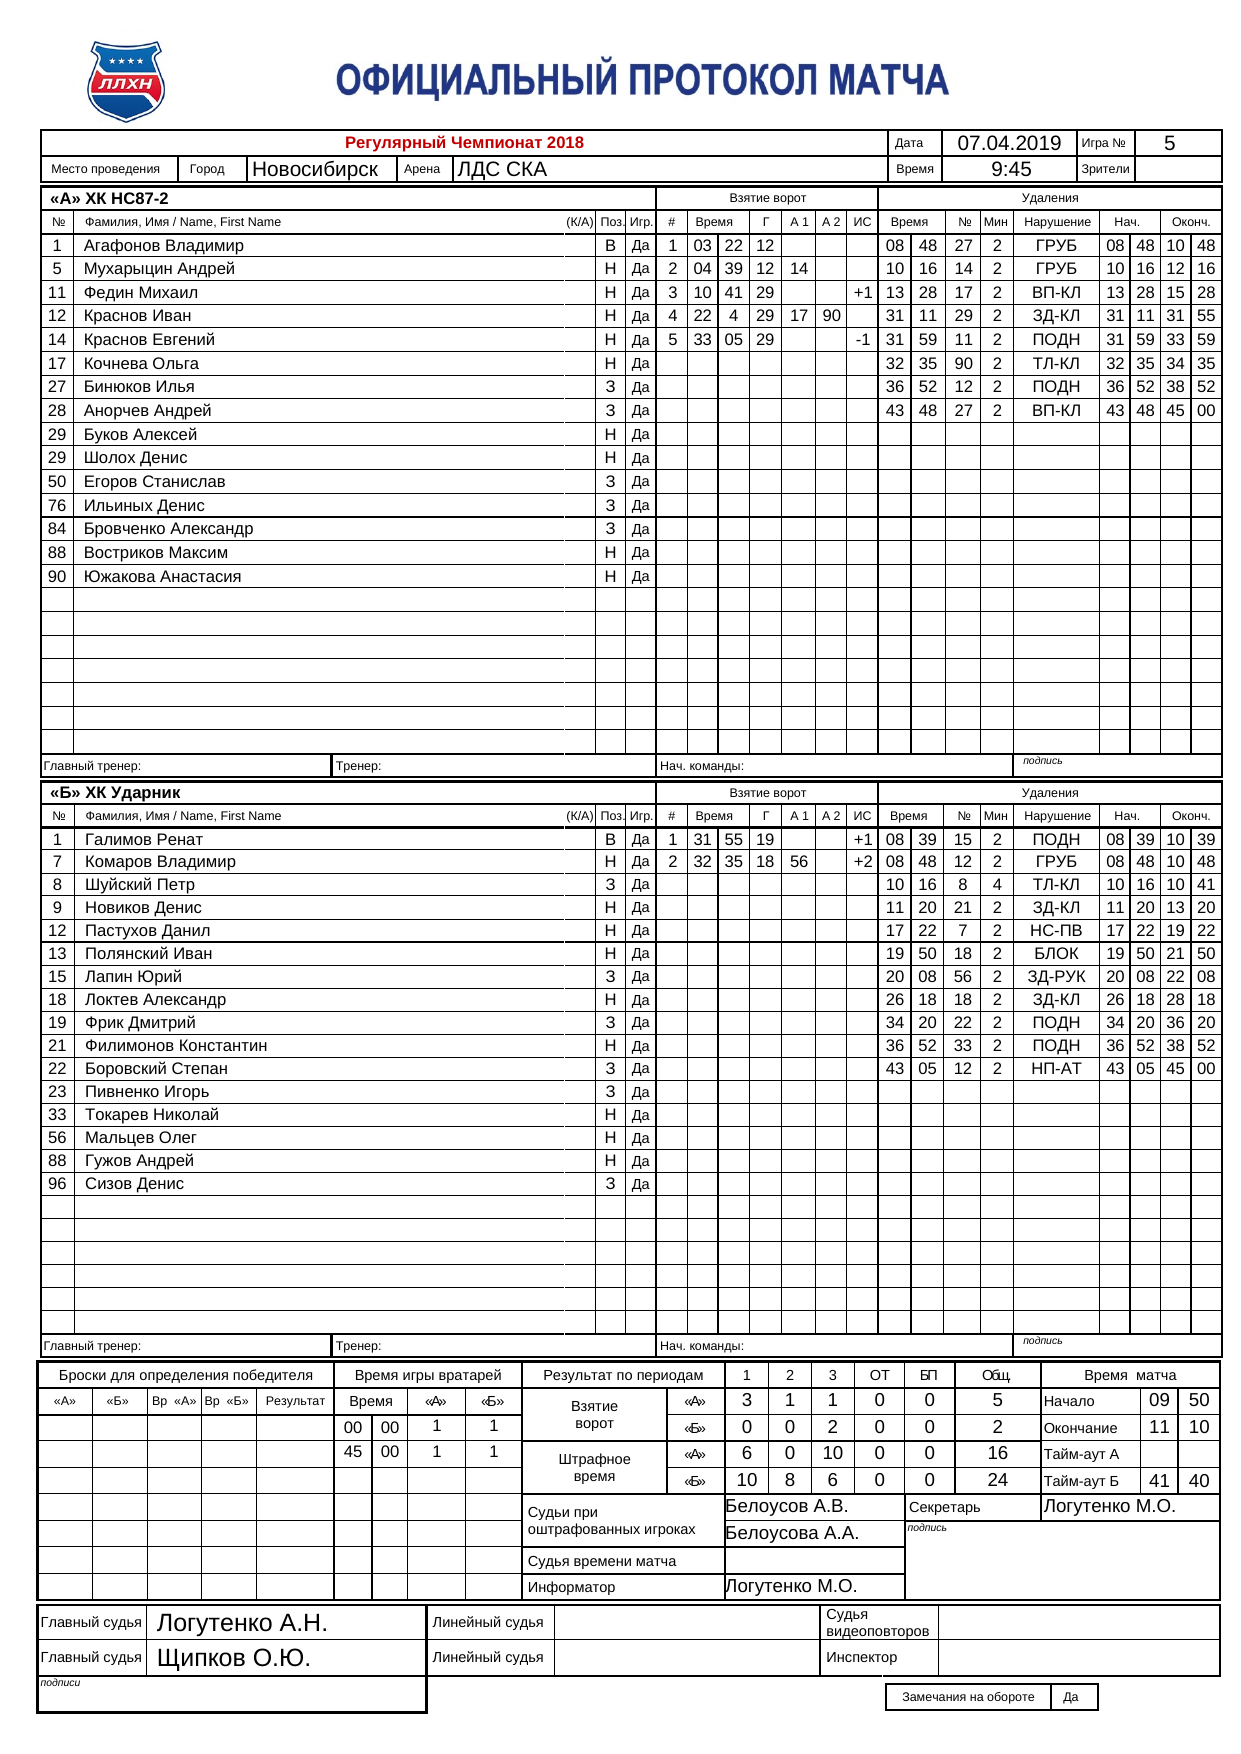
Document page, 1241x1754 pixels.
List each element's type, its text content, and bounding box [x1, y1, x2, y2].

table_cell 29 [42, 446, 73, 469]
table_cell 52 [912, 1035, 943, 1057]
table_cell № [944, 805, 980, 826]
table_cell [1161, 541, 1190, 564]
table_cell [1192, 470, 1221, 493]
table_cell [847, 352, 877, 374]
table_cell 0 [855, 1442, 904, 1467]
table_cell [1014, 588, 1099, 611]
table_cell [1131, 446, 1160, 469]
table_cell [657, 518, 687, 540]
table_cell 15 [42, 966, 74, 987]
table_cell [688, 730, 717, 753]
table_cell [816, 423, 846, 445]
table_cell 41 [1141, 1468, 1177, 1493]
table_cell [1100, 423, 1129, 445]
table_cell [879, 612, 910, 634]
table_cell [750, 1127, 781, 1149]
table_cell 15 [944, 829, 980, 849]
table_cell Секретарь [906, 1495, 1040, 1520]
table_cell [1014, 683, 1099, 706]
table_cell [373, 1574, 407, 1599]
table_cell ЗД-КЛ [1014, 896, 1099, 918]
table_cell [816, 966, 846, 987]
table_cell [879, 1288, 910, 1310]
table_header Удаления [879, 783, 1221, 803]
table_cell 36 [1100, 376, 1129, 398]
table_cell 14 [42, 328, 73, 351]
table_cell [782, 446, 815, 469]
table_cell 52 [1192, 376, 1221, 398]
table_cell [847, 518, 877, 540]
table_cell [596, 1219, 625, 1241]
table_cell Да [626, 305, 655, 327]
table_cell [42, 588, 73, 611]
table_cell [42, 1242, 74, 1264]
table_cell [688, 352, 717, 374]
table_cell 08 [879, 829, 910, 849]
table_cell 17 [782, 305, 815, 327]
table_cell [816, 470, 846, 493]
table_cell [981, 612, 1013, 634]
table_cell [750, 1012, 781, 1033]
table_cell [750, 1288, 781, 1310]
table_cell [847, 966, 877, 987]
table_cell [555, 1606, 819, 1639]
table_cell 50 [1179, 1389, 1219, 1413]
table_cell 35 [1131, 352, 1160, 374]
table_cell Да [626, 874, 655, 895]
table_cell [1131, 565, 1160, 587]
table_cell [1192, 1173, 1221, 1195]
table_cell 5 [956, 1389, 1040, 1413]
table_cell [847, 1219, 877, 1241]
table_cell Нач. [1100, 211, 1160, 233]
table_cell [373, 1521, 407, 1546]
table_cell 2 [657, 850, 687, 872]
table_cell [912, 470, 945, 493]
table_cell [879, 1127, 910, 1149]
table_cell Начало [1042, 1389, 1140, 1413]
table_cell [657, 1012, 687, 1033]
table_cell 11 [1100, 896, 1129, 918]
table_cell 2 [981, 1035, 1013, 1057]
table_cell ИС [847, 211, 877, 233]
table_cell [981, 730, 1013, 753]
table_cell Время [879, 805, 943, 826]
table_cell [879, 1265, 910, 1287]
table_cell [719, 1242, 749, 1264]
table_cell [847, 1242, 877, 1264]
table_cell [981, 1104, 1013, 1126]
table_cell [657, 541, 687, 564]
table_cell Н [596, 328, 625, 351]
table_cell [1100, 518, 1129, 540]
table_cell 10 [688, 281, 717, 303]
table_cell Судьи при оштрафованных игроках [523, 1495, 724, 1546]
table_cell [847, 305, 877, 327]
table_cell Время [889, 157, 941, 181]
table_cell [75, 1196, 564, 1218]
table_cell 7 [944, 920, 980, 941]
table_cell 6 [726, 1442, 768, 1467]
table_cell 31 [1100, 305, 1129, 327]
table_cell [782, 730, 815, 753]
table_cell [912, 1081, 943, 1103]
table_cell 0 [726, 1415, 768, 1440]
table_cell [1131, 588, 1160, 611]
table_cell 0 [769, 1415, 811, 1440]
table_cell [782, 281, 815, 303]
table_cell [657, 1081, 687, 1103]
table_cell [1014, 1196, 1099, 1218]
table_cell [847, 1265, 877, 1287]
table_cell [782, 470, 815, 493]
table_cell [816, 1265, 846, 1287]
table_cell [1131, 707, 1160, 729]
table_cell [1014, 636, 1099, 658]
table_cell [1192, 636, 1221, 658]
table_cell [565, 1173, 595, 1195]
table_cell [946, 588, 980, 611]
table_cell [1014, 494, 1099, 516]
table_cell [981, 518, 1013, 540]
table_cell [946, 446, 980, 469]
table_cell [257, 1416, 333, 1440]
table_cell А 1 [782, 805, 815, 826]
table_cell 40 [1179, 1468, 1219, 1493]
table_cell [626, 730, 655, 753]
table_cell [466, 1494, 521, 1520]
table_cell [939, 1640, 1219, 1675]
table_cell [75, 1288, 564, 1310]
table_cell [688, 588, 717, 611]
table_cell НС-ПВ [1014, 920, 1099, 941]
table_cell [750, 636, 781, 658]
table_cell Тренер: [333, 755, 655, 776]
table_cell [847, 565, 877, 587]
table_cell [816, 989, 846, 1011]
table_cell Агафонов Владимир [74, 235, 564, 256]
table_cell [657, 1035, 687, 1057]
table_cell [565, 943, 595, 964]
table_cell [1131, 1196, 1160, 1218]
table_cell [719, 1035, 749, 1057]
table_cell [688, 399, 717, 422]
table_cell [944, 1173, 980, 1195]
table_cell [626, 1196, 655, 1218]
table_cell [750, 1104, 781, 1126]
table_cell [1131, 612, 1160, 634]
table_cell 16 [912, 874, 943, 895]
table_cell [750, 1058, 781, 1079]
table_cell [883, 1677, 1220, 1681]
table_cell 14 [782, 257, 815, 280]
table_cell [565, 235, 595, 256]
table_cell [657, 1288, 687, 1310]
table_cell [202, 1547, 256, 1573]
table_cell Мухарыцин Андрей [74, 257, 564, 280]
table_cell Нач. команды: [657, 755, 1012, 776]
table_cell [879, 1242, 910, 1264]
table_cell [1014, 1311, 1099, 1333]
table_cell А 1 [782, 211, 815, 233]
table_cell [688, 1288, 717, 1310]
table_cell [912, 683, 945, 706]
table_cell [946, 659, 980, 682]
table_cell [750, 518, 781, 540]
table_cell [847, 874, 877, 895]
table_cell 17 [879, 920, 910, 941]
table_cell [93, 1416, 147, 1440]
table_cell 05 [1131, 1058, 1160, 1079]
table_cell Да [626, 1104, 655, 1126]
table_cell Да [626, 257, 655, 280]
table_cell 22 [944, 1012, 980, 1033]
table_cell [1100, 1242, 1129, 1264]
table_cell 12 [944, 1058, 980, 1079]
table_cell [750, 1311, 781, 1333]
table_cell [981, 541, 1013, 564]
table_cell [816, 1288, 846, 1310]
table_cell [565, 376, 595, 398]
table_cell БЛОК [1014, 943, 1099, 964]
table_header Игра № [1078, 131, 1134, 155]
table_cell [944, 1104, 980, 1126]
table_cell [719, 874, 749, 895]
table_cell [879, 588, 910, 611]
table_cell [981, 565, 1013, 587]
table_cell [782, 1104, 815, 1126]
table_cell 2 [956, 1415, 1040, 1440]
table_cell Главный тренер: [42, 755, 330, 776]
table_cell [847, 423, 877, 445]
table_cell [1161, 1127, 1190, 1149]
table_cell [847, 730, 877, 753]
table_cell [944, 1219, 980, 1241]
table_cell [782, 518, 815, 540]
table_cell ЗД-КЛ [1014, 305, 1099, 327]
table_cell [719, 1058, 749, 1079]
table_cell [657, 470, 687, 493]
table_cell [657, 565, 687, 587]
table_cell 10 [879, 257, 910, 280]
table_cell [408, 1494, 465, 1520]
table_cell [39, 1468, 92, 1493]
table_cell [688, 518, 717, 540]
table_cell Тренер: [333, 1335, 655, 1356]
table_cell [1131, 1150, 1160, 1172]
table_cell подпись [906, 1522, 1219, 1599]
table_cell [1014, 659, 1099, 682]
table_cell [42, 1219, 74, 1241]
table_cell [42, 1265, 74, 1287]
table_cell [782, 588, 815, 611]
table_cell [1161, 1173, 1190, 1195]
table_cell [750, 943, 781, 964]
table_cell [981, 1196, 1013, 1218]
table_cell [1100, 1127, 1129, 1149]
table_cell 34 [879, 1012, 910, 1033]
table_cell 8 [769, 1468, 811, 1493]
table_cell [408, 1468, 465, 1493]
table_cell [879, 541, 910, 564]
table_cell ТЛ-КЛ [1014, 352, 1099, 374]
table_cell [912, 1173, 943, 1195]
table_cell 18 [944, 943, 980, 964]
table_cell [626, 1265, 655, 1287]
table_cell 18 [750, 850, 781, 872]
table_cell ЗД-КЛ [1014, 989, 1099, 1011]
table_cell 16 [1131, 874, 1160, 895]
table_cell А 2 [816, 805, 846, 826]
table_header Взятие ворот [657, 783, 877, 803]
table_cell [1192, 588, 1221, 611]
table_cell Н [596, 989, 625, 1011]
table_cell [1161, 1219, 1190, 1241]
table_cell Нарушение [1014, 211, 1099, 233]
table_cell # [657, 211, 687, 233]
table_cell 05 [719, 328, 749, 351]
table_cell [719, 399, 749, 422]
table_cell 35 [912, 352, 945, 374]
table_cell ИС [847, 805, 877, 826]
table_cell [912, 446, 945, 469]
table_cell [1131, 1219, 1160, 1241]
table_cell [719, 376, 749, 398]
table_cell Н [596, 352, 625, 374]
table_cell [1192, 494, 1221, 516]
table_cell [879, 494, 910, 516]
table_cell [981, 659, 1013, 682]
table_cell [1192, 1127, 1221, 1149]
table_cell [782, 328, 815, 351]
table_cell Да [626, 446, 655, 469]
table_cell [946, 612, 980, 634]
table_cell [1100, 565, 1129, 587]
table_cell [657, 636, 687, 658]
table_cell [1100, 1265, 1129, 1287]
table_cell [816, 636, 846, 658]
table_cell Пивненко Игорь [75, 1081, 564, 1103]
table_cell [847, 920, 877, 941]
table_cell 48 [1192, 235, 1221, 256]
table_cell 22 [42, 1058, 74, 1079]
table_cell [657, 920, 687, 941]
table_cell [1161, 1265, 1190, 1287]
table_cell [981, 446, 1013, 469]
table_cell [946, 730, 980, 753]
table_cell [1161, 636, 1190, 658]
table_cell [782, 1265, 815, 1287]
table_cell [981, 636, 1013, 658]
table_cell 2 [981, 943, 1013, 964]
table_cell [782, 235, 815, 256]
table_cell 31 [1161, 305, 1190, 327]
table_cell [912, 423, 945, 445]
table_cell [1100, 1196, 1129, 1218]
table_cell [782, 989, 815, 1011]
table_cell [74, 659, 564, 682]
table_cell [688, 1035, 717, 1057]
table_cell [1192, 541, 1221, 564]
table_cell [847, 659, 877, 682]
table_header Да [1052, 1685, 1097, 1709]
table_cell 33 [42, 1104, 74, 1126]
table_cell [719, 1104, 749, 1126]
table_cell Н [596, 446, 625, 469]
table_cell 90 [42, 565, 73, 587]
table_cell [39, 1521, 92, 1546]
table_cell [148, 1574, 201, 1599]
table_cell Судья видеоповторов [821, 1606, 938, 1639]
table_cell 48 [912, 850, 943, 872]
table_cell [782, 1127, 815, 1149]
table_cell [750, 470, 781, 493]
table_cell [688, 376, 717, 398]
table_cell [944, 1150, 980, 1172]
table_cell [719, 636, 749, 658]
table_cell [688, 1081, 717, 1103]
table_cell [93, 1547, 147, 1573]
table_cell [1131, 1311, 1160, 1333]
table_cell [1161, 612, 1190, 634]
table_cell 27 [946, 235, 980, 256]
table_cell [719, 1265, 749, 1287]
table_cell 43 [1100, 399, 1129, 422]
table_cell А 2 [816, 211, 846, 233]
table_cell [1161, 1104, 1190, 1126]
table_cell 16 [1131, 257, 1160, 280]
table_cell [946, 518, 980, 540]
table_cell [1014, 1173, 1099, 1195]
table_cell 88 [42, 1150, 74, 1172]
table_cell 32 [688, 850, 717, 872]
table_cell [657, 1242, 687, 1264]
table_cell [596, 612, 625, 634]
table_cell Егоров Станислав [74, 470, 564, 493]
table_cell [657, 1219, 687, 1241]
table_cell [879, 1173, 910, 1195]
table_cell Время [335, 1389, 407, 1413]
table_cell Н [596, 1035, 625, 1057]
table_cell 1 [657, 235, 687, 256]
table_cell Да [626, 943, 655, 964]
table_header 5 [1136, 131, 1221, 155]
table_cell 10 [1161, 235, 1190, 256]
table_cell [719, 352, 749, 374]
table_cell ПОДН [1014, 376, 1099, 398]
table_cell З [596, 1058, 625, 1079]
table_header 2 [769, 1363, 811, 1387]
table_cell [1192, 1104, 1221, 1126]
table_cell 50 [1192, 943, 1221, 964]
table_header Замечания на обороте [887, 1685, 1050, 1709]
table_cell ВП-КЛ [1014, 281, 1099, 303]
table_cell [202, 1521, 256, 1546]
table_cell Да [626, 518, 655, 540]
table_cell [657, 423, 687, 445]
table_cell [688, 612, 717, 634]
table_cell [750, 423, 781, 445]
table_cell [565, 829, 595, 849]
table_cell Логутенко М.О. [726, 1575, 904, 1599]
table_cell [719, 1012, 749, 1033]
table_cell [981, 1311, 1013, 1333]
table_cell Галимов Ренат [75, 829, 564, 849]
table_header БП [905, 1363, 954, 1387]
table_cell [1192, 446, 1221, 469]
table_cell [750, 541, 781, 564]
table_cell 59 [1192, 328, 1221, 351]
table_cell № [946, 211, 980, 233]
table_cell [565, 1196, 595, 1218]
table_cell Оконч. [1161, 211, 1221, 233]
table_cell [1192, 659, 1221, 682]
table_cell Н [596, 423, 625, 445]
table_cell 28 [1161, 989, 1190, 1011]
table_cell [912, 565, 945, 587]
table_cell 22 [1131, 920, 1160, 941]
table_cell Белоусов А.В. [726, 1495, 904, 1520]
table_cell [688, 920, 717, 941]
table_cell Логутенко М.О. [1042, 1495, 1219, 1520]
table_cell [1131, 636, 1160, 658]
table_cell Линейный судья [428, 1640, 554, 1675]
table_cell [688, 683, 717, 706]
table_cell [1100, 470, 1129, 493]
table_cell [719, 565, 749, 587]
table_cell [555, 1640, 819, 1675]
table_cell [1014, 707, 1099, 729]
table_cell [74, 588, 564, 611]
table_cell [750, 659, 781, 682]
table_cell [626, 659, 655, 682]
table_cell [335, 1521, 371, 1546]
table_cell 5 [657, 328, 687, 351]
table_cell Да [626, 376, 655, 398]
table_cell 10 [1179, 1415, 1219, 1440]
table_cell 1 [42, 829, 74, 849]
table_cell [847, 470, 877, 493]
table_cell [782, 423, 815, 445]
table_cell [816, 612, 846, 634]
table_cell 8 [42, 874, 74, 895]
table_cell [565, 257, 595, 280]
table_cell 28 [1192, 281, 1221, 303]
table_cell 10 [812, 1442, 854, 1467]
table_cell З [596, 399, 625, 422]
table_cell [816, 1219, 846, 1241]
table_cell [688, 1311, 717, 1333]
table_cell [944, 1127, 980, 1149]
table_cell [719, 541, 749, 564]
table_cell 10 [1161, 850, 1190, 872]
table_cell [1161, 446, 1190, 469]
table_cell 10 [1161, 874, 1190, 895]
table_cell [466, 1521, 521, 1546]
table_cell [565, 966, 595, 987]
table_cell Поз. [596, 211, 625, 233]
table_cell [719, 920, 749, 941]
table_cell 19 [879, 943, 910, 964]
table_cell [782, 1081, 815, 1103]
table_cell 20 [879, 966, 910, 987]
table_cell 11 [946, 328, 980, 351]
table_cell [1161, 518, 1190, 540]
table_cell [912, 707, 945, 729]
table_cell [981, 707, 1013, 729]
table_cell [657, 1150, 687, 1172]
table_cell [1192, 1265, 1221, 1287]
table_cell [944, 1081, 980, 1103]
table_cell Да [626, 1127, 655, 1149]
table_cell [1192, 1081, 1221, 1103]
table_cell 19 [42, 1012, 74, 1033]
table_cell Мин [981, 211, 1013, 233]
table_cell 1 [657, 829, 687, 849]
table_cell [596, 707, 625, 729]
table_cell [1100, 494, 1129, 516]
table_cell 13 [879, 281, 910, 303]
table_cell Да [626, 850, 655, 872]
table_cell [335, 1468, 371, 1493]
table_cell [1131, 494, 1160, 516]
table_cell [565, 1035, 595, 1057]
table_cell [981, 1150, 1013, 1172]
table_cell [816, 399, 846, 422]
table_cell Н [596, 896, 625, 918]
table_cell [565, 305, 595, 327]
table_cell Бровченко Александр [74, 518, 564, 540]
table_cell [657, 707, 687, 729]
table_cell [847, 612, 877, 634]
table_cell 88 [42, 541, 73, 564]
table_cell 20 [1100, 966, 1129, 987]
table_cell [946, 565, 980, 587]
table_cell Н [596, 1150, 625, 1172]
table_cell ГРУБ [1014, 257, 1099, 280]
table_cell Оконч. [1161, 805, 1221, 826]
table_cell Н [596, 943, 625, 964]
table_cell [816, 1196, 846, 1218]
table_cell [750, 588, 781, 611]
table_cell Информатор [523, 1575, 724, 1599]
table_cell 2 [981, 352, 1013, 374]
table_cell 12 [42, 920, 74, 941]
table_cell [782, 494, 815, 516]
table_cell [816, 1035, 846, 1057]
table_cell [1100, 1288, 1129, 1310]
table_cell [1014, 1081, 1099, 1103]
table_cell [408, 1547, 465, 1573]
table_cell [1131, 1127, 1160, 1149]
table_cell Судья времени матча [523, 1548, 724, 1573]
table_cell [565, 1081, 595, 1103]
table_cell [1131, 730, 1160, 753]
table_cell [816, 730, 846, 753]
table_cell [944, 1196, 980, 1218]
table_cell [879, 1196, 910, 1218]
table_cell [750, 1035, 781, 1057]
table_cell [565, 1265, 595, 1287]
table_cell Да [626, 423, 655, 445]
table_cell [74, 730, 564, 753]
table_cell [782, 659, 815, 682]
table_cell [847, 896, 877, 918]
table_cell «Б» [668, 1415, 724, 1440]
table_cell [816, 446, 846, 469]
table_cell [1014, 541, 1099, 564]
table_cell [1131, 1288, 1160, 1310]
table_cell [782, 896, 815, 918]
table_cell Щипков О.Ю. [147, 1640, 425, 1675]
table_cell [847, 399, 877, 422]
table_cell [719, 612, 749, 634]
table_cell [981, 1288, 1013, 1310]
table_cell [657, 1173, 687, 1195]
table_cell 28 [912, 281, 945, 303]
table_cell З [596, 518, 625, 540]
table_cell 29 [946, 305, 980, 327]
table_cell [596, 1288, 625, 1310]
table_cell Вр «Б» [202, 1389, 256, 1413]
table_cell [912, 1242, 943, 1264]
table_cell [1192, 518, 1221, 540]
table_cell [1131, 541, 1160, 564]
table_cell 36 [879, 376, 910, 398]
table_cell Да [626, 494, 655, 516]
table_cell 10 [1100, 257, 1129, 280]
table_cell 0 [905, 1389, 954, 1413]
table_cell [816, 1311, 846, 1333]
table_cell 21 [1161, 943, 1190, 964]
table_cell [1131, 1173, 1160, 1195]
table_cell Нач. [1100, 805, 1160, 826]
table_cell 19 [750, 829, 781, 849]
table_cell [816, 235, 846, 256]
table_cell Шолох Денис [74, 446, 564, 469]
table_cell [657, 376, 687, 398]
table_cell [782, 966, 815, 987]
table_cell [1161, 1081, 1190, 1103]
table_cell 2 [981, 281, 1013, 303]
table_cell 22 [912, 920, 943, 941]
table_cell [565, 518, 595, 540]
table_cell [373, 1468, 407, 1493]
table_cell З [596, 494, 625, 516]
table_cell Новиков Денис [75, 896, 564, 918]
table_cell [565, 707, 595, 729]
table_cell 12 [750, 257, 781, 280]
table_cell [816, 1104, 846, 1126]
table_cell [1014, 1265, 1099, 1287]
table_cell [750, 683, 781, 706]
table_cell 35 [719, 850, 749, 872]
table_cell [912, 636, 945, 658]
table_cell 2 [981, 1058, 1013, 1079]
table_cell 10 [879, 874, 910, 895]
table_cell 33 [944, 1035, 980, 1057]
table_cell Н [596, 281, 625, 303]
table_cell [565, 281, 595, 303]
table_cell 20 [1131, 896, 1160, 918]
table_cell [912, 494, 945, 516]
table_cell 5 [42, 257, 73, 280]
table_cell [981, 1219, 1013, 1241]
table_cell [944, 1288, 980, 1310]
table_cell 4 [981, 874, 1013, 895]
table_cell [847, 541, 877, 564]
table_cell 13 [1161, 896, 1190, 918]
table_cell Нарушение [1014, 805, 1099, 826]
table_cell Да [626, 1035, 655, 1057]
table_cell 00 [1192, 399, 1221, 422]
table_cell 29 [750, 281, 781, 303]
table_cell [596, 1242, 625, 1264]
table_cell 2 [981, 920, 1013, 941]
table_cell 33 [688, 328, 717, 351]
table_cell [688, 1196, 717, 1218]
table_cell [1014, 1219, 1099, 1241]
table_cell «Б» [668, 1468, 724, 1493]
table_cell 0 [905, 1415, 954, 1440]
table_cell Г [750, 805, 781, 826]
table_cell [565, 541, 595, 564]
table_cell [847, 1035, 877, 1057]
table_cell +2 [847, 850, 877, 872]
table_cell [816, 874, 846, 895]
table_cell 1 [466, 1441, 521, 1467]
table_cell Н [596, 541, 625, 564]
table_cell [816, 1058, 846, 1079]
table_cell Штрафное время [523, 1442, 666, 1493]
table_cell 41 [1192, 874, 1221, 895]
table_cell [847, 235, 877, 256]
table_cell [1161, 1288, 1190, 1310]
table_cell [816, 1242, 846, 1264]
table_cell [688, 1173, 717, 1195]
table_cell [202, 1416, 256, 1440]
table_cell подпись [1014, 1335, 1221, 1356]
table_cell [565, 920, 595, 941]
table_cell 19 [1100, 943, 1129, 964]
table_cell 0 [855, 1468, 904, 1493]
table_cell [74, 683, 564, 706]
table_cell [1014, 1242, 1099, 1264]
table_cell [1192, 1196, 1221, 1218]
table_cell 43 [1100, 1058, 1129, 1079]
table_cell Поз. [596, 805, 625, 826]
table_cell [750, 446, 781, 469]
table_cell [688, 423, 717, 445]
table_cell [719, 588, 749, 611]
table_cell [719, 518, 749, 540]
table_cell [816, 257, 846, 280]
table_cell З [596, 874, 625, 895]
table_cell [912, 1311, 943, 1333]
table_cell [1192, 1150, 1221, 1172]
table_cell [1131, 683, 1160, 706]
table_cell 45 [1161, 399, 1190, 422]
table_cell 3 [726, 1389, 768, 1413]
table_cell Гужов Андрей [75, 1150, 564, 1172]
table_cell 48 [1131, 399, 1160, 422]
table_header ОТ [855, 1363, 904, 1387]
table_cell [93, 1468, 147, 1493]
table_cell [816, 352, 846, 374]
table_cell [373, 1547, 407, 1573]
table_cell 48 [1131, 850, 1160, 872]
table_cell 48 [912, 235, 945, 256]
table_cell 11 [42, 281, 73, 303]
table_cell 52 [1131, 376, 1160, 398]
table_cell [879, 659, 910, 682]
table_cell Краснов Евгений [74, 328, 564, 351]
table_cell [1192, 1242, 1221, 1264]
table_cell [719, 1311, 749, 1333]
table_cell Да [626, 829, 655, 849]
table_cell [719, 470, 749, 493]
table_cell 50 [912, 943, 943, 964]
table_cell 52 [912, 376, 945, 398]
table_cell Кочнева Ольга [74, 352, 564, 374]
table_cell [596, 636, 625, 658]
table_cell 0 [769, 1442, 811, 1467]
table_cell [816, 1081, 846, 1103]
table_cell [1100, 612, 1129, 634]
table_cell З [596, 1081, 625, 1103]
table_cell [1179, 1441, 1219, 1467]
table_cell [688, 1150, 717, 1172]
table_cell [816, 541, 846, 564]
table_cell Вр «А» [148, 1389, 201, 1413]
table_cell [1100, 1173, 1129, 1195]
table_cell [565, 565, 595, 587]
table_cell [596, 730, 625, 753]
table_cell [719, 1150, 749, 1172]
table_cell [719, 707, 749, 729]
table_cell 32 [1100, 352, 1129, 374]
table_cell Н [596, 920, 625, 941]
table_cell [719, 446, 749, 469]
table_cell Тайм-аут А [1042, 1441, 1140, 1467]
table_cell Южакова Анастасия [74, 565, 564, 587]
table_cell [847, 494, 877, 516]
table_cell Да [626, 896, 655, 918]
table_cell [626, 1219, 655, 1241]
table_cell [719, 989, 749, 1011]
table_cell [1131, 1265, 1160, 1287]
table_cell 05 [912, 1058, 943, 1079]
table_cell [335, 1574, 371, 1599]
table_cell [816, 1150, 846, 1172]
table_cell [1100, 1150, 1129, 1172]
table_cell Время [688, 211, 749, 233]
table_cell [42, 636, 73, 658]
table_cell [688, 1058, 717, 1079]
table_cell ПОДН [1014, 829, 1099, 849]
table_cell 31 [688, 829, 717, 849]
table_cell [657, 494, 687, 516]
table_cell [847, 376, 877, 398]
table_cell [565, 1219, 595, 1241]
table_cell [565, 1058, 595, 1079]
table_cell [816, 659, 846, 682]
table_cell [688, 943, 717, 964]
table_cell [257, 1574, 333, 1599]
table_cell (К/А) [565, 805, 595, 826]
table_cell [565, 1104, 595, 1126]
table_cell [782, 565, 815, 587]
table_cell 55 [1192, 305, 1221, 327]
table_cell [782, 1058, 815, 1079]
table_cell [726, 1548, 904, 1573]
table_cell Инспектор [821, 1640, 938, 1675]
table_cell 38 [1161, 376, 1190, 398]
table_cell [42, 1311, 74, 1333]
table_cell [816, 494, 846, 516]
table_cell 18 [1131, 989, 1160, 1011]
table_cell [657, 446, 687, 469]
table_cell [565, 989, 595, 1011]
table_cell [565, 1242, 595, 1264]
table_cell 96 [42, 1173, 74, 1195]
table_header Время матча [1042, 1363, 1219, 1387]
table_cell В [596, 829, 625, 849]
table_cell [42, 1288, 74, 1310]
table_cell [719, 1196, 749, 1218]
table_cell [466, 1468, 521, 1493]
table_cell [1100, 541, 1129, 564]
table_cell 0 [855, 1415, 904, 1440]
table_cell [912, 518, 945, 540]
table_cell [750, 1150, 781, 1172]
table_cell [565, 446, 595, 469]
table_cell 56 [42, 1127, 74, 1149]
table_header Взятие ворот [657, 188, 877, 209]
table_cell Результат [257, 1389, 333, 1413]
table_cell [750, 494, 781, 516]
table_cell [565, 1288, 595, 1310]
table_cell [1014, 1288, 1099, 1310]
table_cell 00 [335, 1416, 371, 1440]
table_cell [202, 1468, 256, 1493]
table_cell [981, 470, 1013, 493]
table_cell +1 [847, 829, 877, 849]
table_cell [257, 1521, 333, 1546]
table_cell [657, 943, 687, 964]
table_cell [1131, 659, 1160, 682]
table_cell 50 [1131, 943, 1160, 964]
table_header 1 [726, 1363, 768, 1387]
table_cell Да [626, 541, 655, 564]
table_header Время игры вратарей [335, 1363, 521, 1387]
table_cell [1131, 1104, 1160, 1126]
table_cell [93, 1441, 147, 1467]
table_cell 13 [42, 943, 74, 964]
table_cell 08 [912, 966, 943, 987]
table_cell [1100, 446, 1129, 469]
table_cell [944, 1242, 980, 1264]
table_cell [816, 1173, 846, 1195]
table_cell [565, 874, 595, 895]
table_cell ПОДН [1014, 1012, 1099, 1033]
table_cell [688, 989, 717, 1011]
table_cell [1014, 565, 1099, 587]
table_cell [847, 1081, 877, 1103]
table_cell [981, 494, 1013, 516]
table_cell [847, 1058, 877, 1079]
table_cell [688, 707, 717, 729]
table_cell [1192, 565, 1221, 587]
table_cell Токарев Николай [75, 1104, 564, 1126]
table_cell [148, 1416, 201, 1440]
table_cell [1100, 1311, 1129, 1333]
table_cell [657, 1104, 687, 1126]
table_cell [981, 1242, 1013, 1264]
table_cell [912, 1219, 943, 1241]
table_cell [657, 683, 687, 706]
table_cell [148, 1521, 201, 1546]
table_cell [782, 943, 815, 964]
table_cell 28 [42, 399, 73, 422]
table_cell [428, 1677, 882, 1711]
table_cell [657, 588, 687, 611]
table_cell 15 [1161, 281, 1190, 303]
table_cell [782, 707, 815, 729]
table_cell 2 [981, 305, 1013, 327]
table_cell 16 [912, 257, 945, 280]
table_cell [626, 612, 655, 634]
table_cell 1 [42, 235, 73, 256]
table_cell [93, 1574, 147, 1599]
table_cell 17 [946, 281, 980, 303]
table_cell 26 [1100, 989, 1129, 1011]
table_cell [719, 1288, 749, 1310]
table_cell 8 [944, 874, 980, 895]
table_cell Игр. [626, 211, 655, 233]
table_cell [912, 1104, 943, 1126]
table_cell [981, 588, 1013, 611]
table_header 07.04.2019 [943, 131, 1076, 155]
table_cell Мальцев Олег [75, 1127, 564, 1149]
table_cell 2 [981, 966, 1013, 987]
table_cell [816, 1012, 846, 1033]
table_cell [981, 423, 1013, 445]
table_cell [879, 636, 910, 658]
table_cell 4 [719, 305, 749, 327]
table_cell Да [626, 328, 655, 351]
table_cell 19 [1161, 920, 1190, 941]
table_cell [688, 446, 717, 469]
table_cell [879, 730, 910, 753]
table_cell НП-АТ [1014, 1058, 1099, 1079]
table_cell [626, 1242, 655, 1264]
table_cell Зрители [1078, 157, 1134, 181]
table_cell 10 [1100, 874, 1129, 895]
table_cell Да [626, 352, 655, 374]
table_cell [688, 1127, 717, 1149]
table_cell 23 [42, 1081, 74, 1103]
table_cell [39, 1494, 92, 1520]
table_cell [981, 683, 1013, 706]
table_cell [939, 1606, 1219, 1639]
table_cell Н [596, 850, 625, 872]
table_cell 31 [1100, 328, 1129, 351]
table_cell [912, 1127, 943, 1149]
table_cell [879, 683, 910, 706]
table_cell [75, 1265, 564, 1287]
table_cell [1161, 565, 1190, 587]
table_cell Н [596, 1104, 625, 1126]
table_cell [782, 541, 815, 564]
table_cell [596, 1311, 625, 1333]
table_cell [1161, 588, 1190, 611]
table_cell 84 [42, 518, 73, 540]
table_cell 20 [1192, 1012, 1221, 1033]
table_cell [879, 470, 910, 493]
table_cell [565, 612, 595, 634]
table_cell 09 [1141, 1389, 1177, 1413]
table_cell Востриков Максим [74, 541, 564, 564]
table_cell [657, 989, 687, 1011]
table_cell [750, 896, 781, 918]
table_cell Взятие ворот [523, 1389, 666, 1440]
table_cell [39, 1416, 92, 1440]
table_cell 34 [1161, 352, 1190, 374]
table_cell [565, 494, 595, 516]
table_cell [1100, 588, 1129, 611]
table_cell З [596, 1173, 625, 1195]
table_cell З [596, 966, 625, 987]
table_cell Да [626, 399, 655, 422]
table_cell [688, 1104, 717, 1126]
table_cell [688, 1012, 717, 1033]
table_cell [750, 376, 781, 398]
table_cell 76 [42, 494, 73, 516]
table_cell [1100, 1081, 1129, 1103]
table_cell [688, 874, 717, 895]
table_cell подписи [39, 1677, 425, 1711]
table_cell [1161, 730, 1190, 753]
table_cell 20 [912, 1012, 943, 1033]
table_cell [782, 1035, 815, 1057]
table_cell [912, 1288, 943, 1310]
table_cell 29 [750, 328, 781, 351]
table_cell [657, 1058, 687, 1079]
table_cell [335, 1547, 371, 1573]
table_cell [1100, 1104, 1129, 1126]
table_cell Место проведения [42, 157, 177, 181]
table_cell [750, 874, 781, 895]
table_cell 10 [1161, 829, 1190, 849]
table_cell [596, 659, 625, 682]
table_cell Время [879, 211, 945, 233]
table_cell [1192, 1288, 1221, 1310]
table_cell [750, 1196, 781, 1218]
table_cell 22 [719, 235, 749, 256]
table_cell Да [626, 1012, 655, 1033]
table_cell 48 [912, 399, 945, 422]
table_cell Фрик Дмитрий [75, 1012, 564, 1033]
table_cell Боровский Степан [75, 1058, 564, 1079]
table_cell [565, 636, 595, 658]
table_cell 08 [879, 235, 910, 256]
table_cell Комаров Владимир [75, 850, 564, 872]
table_cell ГРУБ [1014, 850, 1099, 872]
table_cell [981, 1265, 1013, 1287]
table_cell Филимонов Константин [75, 1035, 564, 1057]
table_cell Главный судья [39, 1606, 146, 1639]
table_cell [688, 896, 717, 918]
table_cell [466, 1574, 521, 1599]
table_cell [847, 1173, 877, 1195]
table_cell 59 [912, 328, 945, 351]
table_cell [657, 1311, 687, 1333]
table_cell [879, 565, 910, 587]
table_cell [879, 1104, 910, 1126]
table_cell [565, 1127, 595, 1149]
table_cell [912, 541, 945, 564]
table_cell «Б » [466, 1389, 521, 1413]
table_cell [750, 1173, 781, 1195]
table_cell [657, 1127, 687, 1149]
table_cell 29 [750, 305, 781, 327]
table_cell 2 [981, 328, 1013, 351]
table_cell 17 [1100, 920, 1129, 941]
table_cell Да [626, 1081, 655, 1103]
table_cell Лапин Юрий [75, 966, 564, 987]
table_cell [879, 707, 910, 729]
table_cell [42, 659, 73, 682]
table_cell Тайм-аут Б [1042, 1468, 1140, 1493]
table_cell [782, 636, 815, 658]
table_cell 28 [1131, 281, 1160, 303]
table_cell Н [596, 1127, 625, 1149]
table_header «Б» ХК Ударник [42, 783, 655, 803]
table_cell [596, 1265, 625, 1287]
table_cell [596, 588, 625, 611]
table_cell (К/А) [565, 211, 595, 233]
table_cell 00 [373, 1441, 407, 1467]
table_cell [1014, 518, 1099, 540]
table_cell 20 [1192, 896, 1221, 918]
table_cell [657, 1196, 687, 1218]
table_cell [202, 1574, 256, 1599]
table_cell З [596, 376, 625, 398]
table_cell [719, 1081, 749, 1103]
table_cell [1131, 518, 1160, 540]
table_cell [719, 1173, 749, 1195]
table_cell [946, 470, 980, 493]
table_cell [688, 1219, 717, 1241]
table_cell 52 [1131, 1035, 1160, 1057]
table_cell Линейный судья [428, 1606, 554, 1639]
table_cell Белоусова А.А. [726, 1521, 904, 1546]
table_cell [1100, 683, 1129, 706]
table_cell Да [626, 281, 655, 303]
table_cell [879, 446, 910, 469]
table_cell [750, 399, 781, 422]
table_cell [1192, 707, 1221, 729]
table_cell [1161, 1196, 1190, 1218]
table_cell [782, 1219, 815, 1241]
table_cell [847, 943, 877, 964]
table_cell 08 [1192, 966, 1221, 987]
table_cell [1161, 494, 1190, 516]
table_cell 55 [719, 829, 749, 849]
table_cell +1 [847, 281, 877, 303]
table_cell [1131, 1081, 1160, 1103]
table_cell 9:45 [943, 157, 1076, 181]
table_cell [39, 1441, 92, 1467]
table_cell [39, 1547, 92, 1573]
table_cell 08 [1100, 850, 1129, 872]
table_cell [1192, 423, 1221, 445]
table_cell 22 [1192, 920, 1221, 941]
table_cell 35 [1192, 352, 1221, 374]
table_cell [626, 636, 655, 658]
table_cell [750, 612, 781, 634]
table_cell [74, 612, 564, 634]
table_cell 1 [466, 1416, 521, 1440]
table_cell [657, 612, 687, 634]
table_cell [565, 896, 595, 918]
table_cell [75, 1242, 564, 1264]
table_cell [596, 1196, 625, 1218]
table_cell [148, 1494, 201, 1520]
table_cell Н [596, 257, 625, 280]
table_cell [657, 399, 687, 422]
table_cell 11 [912, 305, 945, 327]
table_cell 9 [42, 896, 74, 918]
table_cell 16 [956, 1442, 1040, 1467]
table_cell [719, 659, 749, 682]
table_cell [816, 328, 846, 351]
table_cell [1141, 1441, 1177, 1467]
table_cell 08 [879, 850, 910, 872]
table_cell [148, 1468, 201, 1493]
table_cell [946, 683, 980, 706]
table_cell [816, 518, 846, 540]
table_cell 12 [944, 850, 980, 872]
table_cell [75, 1219, 564, 1241]
table_cell 56 [944, 966, 980, 987]
table_cell 1 [812, 1389, 854, 1413]
table_cell [1192, 683, 1221, 706]
table_cell [912, 1150, 943, 1172]
table_cell 0 [855, 1389, 904, 1413]
table_cell 08 [1100, 235, 1129, 256]
table_cell [688, 659, 717, 682]
table_cell [257, 1441, 333, 1467]
table_cell [626, 588, 655, 611]
table_cell [1161, 659, 1190, 682]
table_cell 2 [981, 1012, 1013, 1033]
table_cell [847, 707, 877, 729]
table_cell Пастухов Данил [75, 920, 564, 941]
table_cell 31 [879, 305, 910, 327]
table_cell [719, 1219, 749, 1241]
table_cell [816, 1127, 846, 1149]
table_cell [202, 1441, 256, 1467]
table_cell Главный судья [39, 1640, 146, 1675]
table_cell 21 [944, 896, 980, 918]
table_cell [42, 730, 73, 753]
table_cell [847, 446, 877, 469]
table_cell 11 [1141, 1415, 1177, 1440]
table_cell Локтев Александр [75, 989, 564, 1011]
table_cell 59 [1131, 328, 1160, 351]
table_cell [1014, 1150, 1099, 1172]
table_cell Да [626, 1173, 655, 1195]
table_cell 16 [1192, 257, 1221, 280]
table_cell -1 [847, 328, 877, 351]
table_cell [879, 423, 910, 445]
table_cell [1131, 470, 1160, 493]
table_cell [912, 730, 945, 753]
table_cell [1192, 612, 1221, 634]
table_cell В [596, 235, 625, 256]
table_cell [946, 636, 980, 658]
table_cell Нач. команды: [657, 1335, 1012, 1356]
table_cell [335, 1494, 371, 1520]
table_cell 03 [688, 235, 717, 256]
table_cell Бинюков Илья [74, 376, 564, 398]
table_cell 21 [42, 1035, 74, 1057]
table_cell 39 [1131, 829, 1160, 849]
table_cell [1014, 1127, 1099, 1149]
table_cell [1161, 1311, 1190, 1333]
table_cell [688, 565, 717, 587]
table_cell [719, 423, 749, 445]
table_cell [1100, 1219, 1129, 1241]
table_cell [42, 612, 73, 634]
table_cell [879, 1219, 910, 1241]
table_cell Буков Алексей [74, 423, 564, 445]
table_cell 1 [408, 1416, 465, 1440]
table_cell [750, 565, 781, 587]
table_cell [816, 683, 846, 706]
table_cell [74, 636, 564, 658]
table_cell [816, 850, 846, 872]
table_cell [657, 659, 687, 682]
table_cell [1161, 1242, 1190, 1264]
table_cell [847, 1311, 877, 1333]
table_cell 22 [688, 305, 717, 327]
table_cell [847, 1150, 877, 1172]
table_cell 00 [373, 1416, 407, 1440]
table_cell 20 [1131, 1012, 1160, 1033]
table_cell [1100, 659, 1129, 682]
table_cell [565, 1311, 595, 1333]
table_cell [782, 874, 815, 895]
table_cell [1100, 636, 1129, 658]
table_cell [816, 376, 846, 398]
table_cell [408, 1574, 465, 1599]
table_cell [565, 470, 595, 493]
table_cell [750, 920, 781, 941]
table_cell [688, 541, 717, 564]
table_cell [1136, 157, 1221, 181]
table_cell № [42, 805, 74, 826]
table_cell [148, 1547, 201, 1573]
table_cell [816, 707, 846, 729]
table_cell [1014, 612, 1099, 634]
table_cell 18 [944, 989, 980, 1011]
table_cell [148, 1441, 201, 1467]
table_cell Да [626, 1058, 655, 1079]
table_cell 24 [956, 1468, 1040, 1493]
table_cell 36 [1161, 1012, 1190, 1033]
table_cell 20 [912, 896, 943, 918]
table_cell [74, 707, 564, 729]
table_cell 56 [782, 850, 815, 872]
table_cell [596, 683, 625, 706]
table_cell [1131, 423, 1160, 445]
table_cell 11 [879, 896, 910, 918]
table_cell 43 [879, 1058, 910, 1079]
table_cell Шуйский Петр [75, 874, 564, 895]
table_cell [688, 470, 717, 493]
table_cell [565, 399, 595, 422]
table_cell [42, 683, 73, 706]
table_cell [688, 636, 717, 658]
table_cell [944, 1311, 980, 1333]
table_cell 12 [946, 376, 980, 398]
table_cell 2 [657, 257, 687, 280]
table_cell 6 [812, 1468, 854, 1493]
table_cell 33 [1161, 328, 1190, 351]
table_cell [688, 1265, 717, 1287]
table_cell [688, 1242, 717, 1264]
table_cell [816, 896, 846, 918]
table_cell [944, 1265, 980, 1287]
table_cell ПОДН [1014, 328, 1099, 351]
table_cell [565, 1150, 595, 1172]
table_cell [565, 683, 595, 706]
table_cell 2 [981, 989, 1013, 1011]
table_cell # [657, 805, 687, 826]
table_cell [782, 612, 815, 634]
table_cell [782, 1150, 815, 1172]
table_cell [750, 1242, 781, 1264]
table_cell Краснов Иван [74, 305, 564, 327]
table_cell [847, 989, 877, 1011]
table_cell [408, 1521, 465, 1546]
table_cell ВП-КЛ [1014, 399, 1099, 422]
table_cell Да [626, 470, 655, 493]
table_cell Новосибирск [248, 157, 396, 181]
table_cell 12 [1161, 257, 1190, 280]
table_cell [782, 920, 815, 941]
table_header Регулярный Чемпионат 2018 [42, 131, 887, 155]
table_cell 12 [42, 305, 73, 327]
table_cell 26 [879, 989, 910, 1011]
table_cell [93, 1521, 147, 1546]
table_cell [847, 1127, 877, 1149]
table_cell [42, 1196, 74, 1218]
table_cell [782, 1173, 815, 1195]
table_cell [719, 966, 749, 987]
table_cell 39 [912, 829, 943, 849]
table_header Общ. [956, 1363, 1040, 1387]
table_cell Полянский Иван [75, 943, 564, 964]
table_cell [75, 1311, 564, 1333]
table_cell ГРУБ [1014, 235, 1099, 256]
table_cell 45 [1161, 1058, 1190, 1079]
table_cell [816, 588, 846, 611]
table_cell Н [596, 565, 625, 587]
table_cell Федин Михаил [74, 281, 564, 303]
table_cell «А» [668, 1389, 724, 1413]
table_cell [879, 1311, 910, 1333]
table_cell ТЛ-КЛ [1014, 874, 1099, 895]
table_cell Сизов Денис [75, 1173, 564, 1195]
table_cell 90 [946, 352, 980, 374]
table_cell ЛДС СКА [454, 157, 887, 181]
table_cell [946, 541, 980, 564]
table_cell [847, 1288, 877, 1310]
table_cell [847, 1012, 877, 1033]
table_cell [750, 707, 781, 729]
table_cell Г [750, 211, 781, 233]
table_cell 48 [1192, 850, 1221, 872]
table_cell 2 [981, 399, 1013, 422]
table_cell [657, 730, 687, 753]
table_cell [1161, 423, 1190, 445]
table_cell Да [626, 235, 655, 256]
table_cell [1131, 1242, 1160, 1264]
table_cell [565, 328, 595, 351]
table_cell [1099, 1682, 1220, 1711]
table_cell [946, 494, 980, 516]
table_cell [946, 707, 980, 729]
table_cell [719, 730, 749, 753]
table_cell Время [688, 805, 749, 826]
table_cell [626, 1288, 655, 1310]
table_cell 0 [905, 1442, 954, 1467]
table_cell Да [626, 966, 655, 987]
table_cell [719, 896, 749, 918]
table_cell [565, 850, 595, 872]
table_cell [879, 1081, 910, 1103]
table_cell 2 [981, 257, 1013, 280]
table_cell 2 [981, 896, 1013, 918]
table_cell Анорчев Андрей [74, 399, 564, 422]
table_cell [1192, 730, 1221, 753]
table_cell [879, 518, 910, 540]
table_cell [912, 1265, 943, 1287]
table_cell [42, 707, 73, 729]
table_cell «Б» [93, 1389, 147, 1413]
table_header Дата [889, 131, 941, 155]
table_cell 45 [335, 1441, 371, 1467]
table_cell 14 [946, 257, 980, 280]
table_cell [750, 1219, 781, 1241]
table_cell [1161, 707, 1190, 729]
table_cell [719, 943, 749, 964]
table_cell [565, 659, 595, 682]
table_cell 2 [812, 1415, 854, 1440]
table_cell [373, 1494, 407, 1520]
table_cell [626, 683, 655, 706]
table_cell [750, 730, 781, 753]
table_cell [847, 636, 877, 658]
table_cell Логутенко А.Н. [147, 1606, 425, 1639]
table_cell [1161, 1150, 1190, 1172]
table_cell 2 [981, 850, 1013, 872]
table_cell [1014, 730, 1099, 753]
table_cell Н [596, 305, 625, 327]
table_cell [257, 1468, 333, 1493]
table_cell 18 [912, 989, 943, 1011]
table_cell 17 [42, 352, 73, 374]
table_cell [782, 1012, 815, 1033]
table_cell № [42, 211, 73, 233]
table_cell [816, 281, 846, 303]
table_cell Да [626, 565, 655, 587]
table_cell [816, 829, 846, 849]
table_cell 48 [1131, 235, 1160, 256]
table_cell 0 [905, 1468, 954, 1493]
table_cell [750, 989, 781, 1011]
table_cell 29 [42, 423, 73, 445]
table_cell 18 [42, 989, 74, 1011]
table_cell [816, 565, 846, 587]
table_cell [912, 588, 945, 611]
table_cell подпись [1014, 755, 1221, 776]
table_cell 12 [750, 235, 781, 256]
table_cell 34 [1100, 1012, 1129, 1033]
table_cell 4 [657, 305, 687, 327]
table_cell 08 [1100, 829, 1129, 849]
table_cell [782, 1196, 815, 1218]
table_cell 18 [1192, 989, 1221, 1011]
table_cell [565, 588, 595, 611]
table_cell [1014, 446, 1099, 469]
table_cell [39, 1574, 92, 1599]
table_cell [946, 423, 980, 445]
table_cell Да [626, 920, 655, 941]
table_cell 31 [879, 328, 910, 351]
table_cell [657, 896, 687, 918]
table_cell 2 [981, 235, 1013, 256]
table_cell «А» [668, 1442, 724, 1467]
table_cell [981, 1127, 1013, 1149]
table_cell [1100, 707, 1129, 729]
table_cell 22 [1161, 966, 1190, 987]
table_cell 10 [726, 1468, 768, 1493]
picture [5, 28, 1179, 129]
table_cell [1192, 1219, 1221, 1241]
table_cell 38 [1161, 1035, 1190, 1057]
table_cell 2 [981, 376, 1013, 398]
table_cell [257, 1547, 333, 1573]
table_cell [1161, 470, 1190, 493]
table_cell [782, 399, 815, 422]
table_cell [912, 659, 945, 682]
table_cell 04 [688, 257, 717, 280]
table_cell Фамилия, Имя / Name, First Name [74, 211, 565, 233]
table_cell [847, 683, 877, 706]
table_cell Окончание [1042, 1415, 1140, 1440]
table_cell [782, 1311, 815, 1333]
table_cell [565, 423, 595, 445]
table_cell [782, 1288, 815, 1310]
table_cell 41 [719, 281, 749, 303]
table_cell З [596, 470, 625, 493]
table_cell Город [179, 157, 246, 181]
table_cell З [596, 1012, 625, 1033]
table_cell [782, 352, 815, 374]
table_cell [816, 943, 846, 964]
table_cell 39 [719, 257, 749, 280]
table_cell 27 [42, 376, 73, 398]
table_cell Арена [398, 157, 452, 181]
table_cell [1014, 470, 1099, 493]
table_cell [750, 1265, 781, 1287]
table_cell [202, 1494, 256, 1520]
table_cell 50 [42, 470, 73, 493]
table_cell [565, 352, 595, 374]
table_cell [1100, 730, 1129, 753]
table_cell [912, 1196, 943, 1218]
table_cell [688, 494, 717, 516]
table_cell [1014, 1104, 1099, 1126]
table_cell [750, 352, 781, 374]
table_cell 3 [657, 281, 687, 303]
table_cell [879, 1150, 910, 1172]
table_cell 2 [981, 829, 1013, 849]
table_cell ПОДН [1014, 1035, 1099, 1057]
table_header Удаления [879, 188, 1221, 209]
table_cell [657, 966, 687, 987]
table_cell Фамилия, Имя / Name, First Name [75, 805, 565, 826]
table_cell ЗД-РУК [1014, 966, 1099, 987]
table_cell [657, 352, 687, 374]
table_cell 43 [879, 399, 910, 422]
table_cell 90 [816, 305, 846, 327]
table_cell Мин [981, 805, 1013, 826]
table_cell [719, 1127, 749, 1149]
table_cell [466, 1547, 521, 1573]
table_cell [847, 1104, 877, 1126]
table_cell 36 [879, 1035, 910, 1057]
table_cell Да [626, 1150, 655, 1172]
table_cell [1192, 1311, 1221, 1333]
table_cell [257, 1494, 333, 1520]
table_cell 1 [408, 1441, 465, 1467]
table_cell Ильиных Денис [74, 494, 564, 516]
table_cell [981, 1173, 1013, 1195]
table_cell [719, 494, 749, 516]
table_cell [847, 257, 877, 280]
table_cell [981, 1081, 1013, 1103]
table_cell [565, 1012, 595, 1033]
table_cell [816, 920, 846, 941]
table_cell 27 [946, 399, 980, 422]
table_cell [657, 1265, 687, 1287]
table_cell [657, 874, 687, 895]
table_cell 39 [1192, 829, 1221, 849]
table_cell [688, 966, 717, 987]
table_header «А» ХК HC87-2 [42, 188, 655, 209]
table_cell [93, 1494, 147, 1520]
table_cell [565, 730, 595, 753]
table_cell [719, 683, 749, 706]
table_cell 36 [1100, 1035, 1129, 1057]
table_cell 08 [1131, 966, 1160, 987]
table_cell Да [626, 989, 655, 1011]
table_cell [782, 683, 815, 706]
table_header Броски для определения победителя [39, 1363, 333, 1387]
table_cell [1014, 423, 1099, 445]
table_cell [912, 612, 945, 634]
table_cell 11 [1131, 305, 1160, 327]
table_cell [782, 829, 815, 849]
table_header 3 [812, 1363, 854, 1387]
table_cell [847, 588, 877, 611]
table_cell [626, 1311, 655, 1333]
table_cell [750, 1081, 781, 1103]
table_cell [847, 1196, 877, 1218]
table_cell «А» [39, 1389, 92, 1413]
table_cell 7 [42, 850, 74, 872]
table_cell [782, 1242, 815, 1264]
table_cell Игр. [626, 805, 655, 826]
table_cell 00 [1192, 1058, 1221, 1079]
table_cell 32 [879, 352, 910, 374]
table_cell 13 [1100, 281, 1129, 303]
table_cell [1161, 683, 1190, 706]
table_cell [782, 376, 815, 398]
table_cell [626, 707, 655, 729]
table_cell «А» [408, 1389, 465, 1413]
table_cell [750, 966, 781, 987]
table_cell Главный тренер: [42, 1335, 330, 1356]
table_cell 52 [1192, 1035, 1221, 1057]
table_header Результат по периодам [523, 1363, 724, 1387]
table_cell 1 [769, 1389, 811, 1413]
